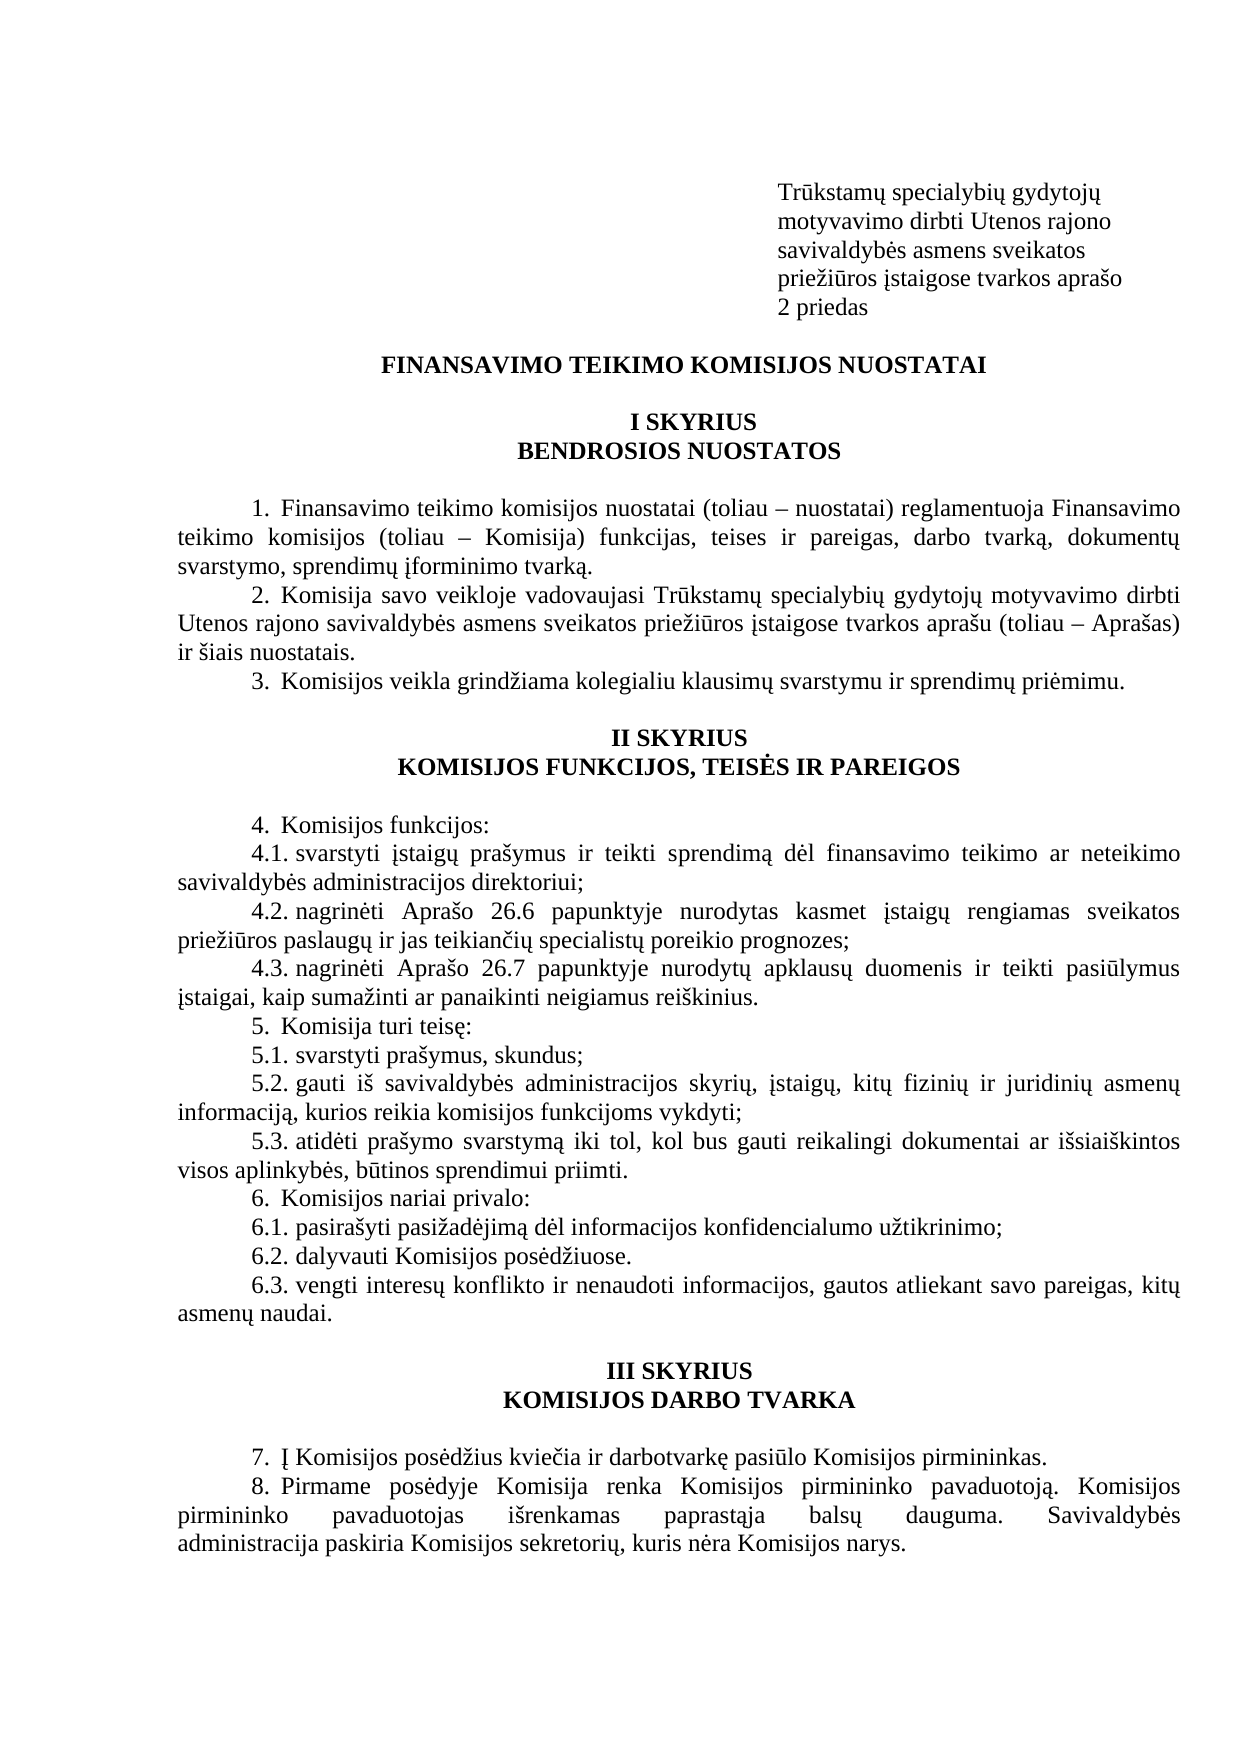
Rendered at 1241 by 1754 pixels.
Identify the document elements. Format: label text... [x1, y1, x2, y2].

text 3. Komisijos veikla grindžiama kolegialiu klausimų svarstymu ir sprendimų priėmimu. [177, 666, 1181, 695]
text Trūkstamų specialybių gydytojų motyvavimo dirbti Utenos rajono savivaldybės asmens sveikatos priežiūros įstaigose tvarkos aprašo [777, 177, 1181, 292]
text 2 priedas [777, 292, 1181, 321]
text 7. Į Komisijos posėdžius kviečia ir darbotvarkę pasiūlo Komisijos pirmininkas. [177, 1442, 1181, 1471]
text III SKYRIUS [177, 1356, 1181, 1385]
text 5.3. atidėti prašymo svarstymą iki tol, kol bus gauti reikalingi dokumentai ar išsiaiškintos visos aplinkybės, būtinos sprendimui priimti. [177, 1126, 1181, 1183]
text KOMISIJOS FUNKCIJOS, TEISĖS IR PAREIGOS [177, 752, 1181, 781]
text 6.3. vengti interesų konflikto ir nenaudoti informacijos, gautos atliekant savo pareigas, kitų asmenų naudai. [177, 1270, 1181, 1327]
text 5.2. gauti iš savivaldybės administracijos skyrių, įstaigų, kitų fizinių ir juridinių asmenų informaciją, kurios reikia komisijos funkcijoms vykdyti; [177, 1068, 1181, 1126]
text 6.2. dalyvauti Komisijos posėdžiuose. [177, 1241, 1181, 1270]
text 4. Komisijos funkcijos: [177, 810, 1181, 838]
text FINANSAVIMO TEIKIMO KOMISIJOS NUOSTATAI [187, 350, 1181, 378]
text 6. Komisijos nariai privalo: [177, 1183, 1181, 1212]
text KOMISIJOS DARBO TVARKA [177, 1385, 1181, 1413]
text 5. Komisija turi teisę: [177, 1011, 1181, 1040]
text 5.1. svarstyti prašymus, skundus; [177, 1040, 1181, 1068]
text BENDROSIOS NUOSTATOS [177, 436, 1181, 465]
text 8. Pirmame posėdyje Komisija renka Komisijos pirmininko pavaduotoją. Komisijos pirmininko pavaduotojas išrenkamas paprastąja balsų dauguma. Savivaldybės administracija paskiria Komisijos sekretorių, kuris nėra Komisijos narys. [177, 1471, 1181, 1557]
text 2. Komisija savo veikloje vadovaujasi Trūkstamų specialybių gydytojų motyvavimo dirbti Utenos rajono savivaldybės asmens sveikatos priežiūros įstaigose tvarkos aprašu (toliau – Aprašas) ir šiais nuostatais. [177, 580, 1181, 666]
text 4.2. nagrinėti Aprašo 26.6 papunktyje nurodytas kasmet įstaigų rengiamas sveikatos priežiūros paslaugų ir jas teikiančių specialistų poreikio prognozes; [177, 896, 1181, 953]
text 1. Finansavimo teikimo komisijos nuostatai (toliau – nuostatai) reglamentuoja Finansavimo teikimo komisijos (toliau – Komisija) funkcijas, teises ir pareigas, darbo tvarką, dokumentų svarstymo, sprendimų įforminimo tvarką. [177, 493, 1181, 580]
text 4.3. nagrinėti Aprašo 26.7 papunktyje nurodytų apklausų duomenis ir teikti pasiūlymus įstaigai, kaip sumažinti ar panaikinti neigiamus reiškinius. [177, 953, 1181, 1011]
text I SKYRIUS [205, 407, 1181, 436]
text 4.1. svarstyti įstaigų prašymus ir teikti sprendimą dėl finansavimo teikimo ar neteikimo savivaldybės administracijos direktoriui; [177, 838, 1181, 896]
text 6.1. pasirašyti pasižadėjimą dėl informacijos konfidencialumo užtikrinimo; [177, 1212, 1181, 1241]
text II SKYRIUS [177, 723, 1181, 752]
